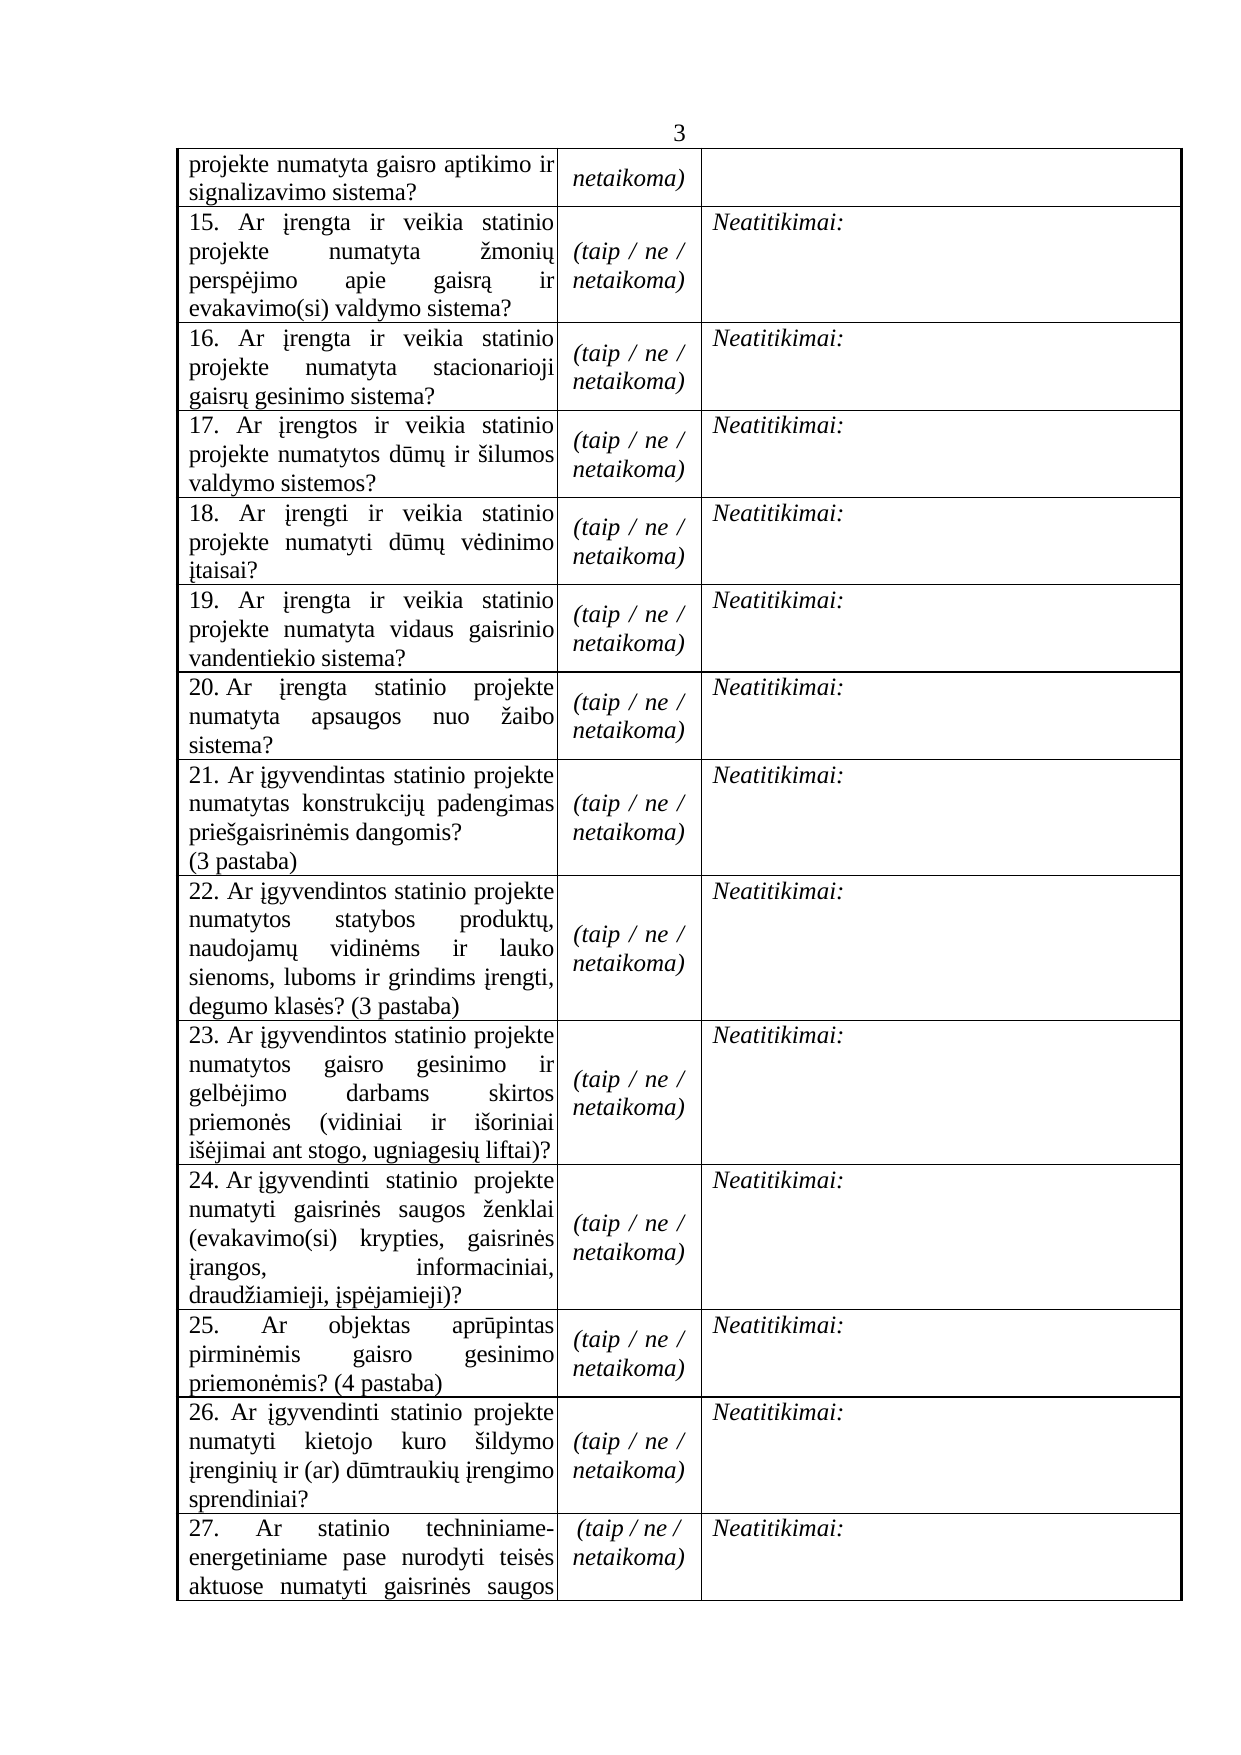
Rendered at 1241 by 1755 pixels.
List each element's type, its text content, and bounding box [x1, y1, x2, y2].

table_cell 18. Ar įrengti ir veikia statinio projekte numatyti dūmų vėdinimo įtaisai? [179, 498, 557, 584]
table_cell Neatitikimai: [702, 1398, 1180, 1512]
table_cell (taip / ne / netaikoma) [558, 585, 701, 671]
table_cell (taip / ne / netaikoma) [558, 876, 701, 1019]
table_cell Neatitikimai: [702, 1165, 1180, 1309]
table_cell projekte numatyta gaisro aptikimo ir signalizavimo sistema? [179, 149, 557, 206]
table_cell 25. Ar objektas aprūpintas pirminėmis gaisro gesinimo priemonėmis? (4 pastaba) [179, 1310, 557, 1396]
table_cell Neatitikimai: [702, 411, 1180, 497]
table_cell (taip / ne / netaikoma) [558, 1165, 701, 1309]
table_cell Neatitikimai: [702, 1310, 1180, 1396]
table_cell (taip / ne / netaikoma) [558, 1514, 701, 1600]
table_cell 26. Ar įgyvendinti statinio projekte numatyti kietojo kuro šildymo įrenginių ir (ar) dūmtraukių įrengimo sprendiniai? [179, 1398, 557, 1512]
table_cell Neatitikimai: [702, 1514, 1180, 1600]
table_cell 27. Ar statinio techniniame-energetiniame pase nurodyti teisės aktuose numatyti gaisrinės saugos [179, 1514, 557, 1600]
table_cell (taip / ne / netaikoma) [558, 323, 701, 409]
table_cell Neatitikimai: [702, 585, 1180, 671]
table_cell netaikoma) [558, 149, 701, 206]
table_cell (taip / ne / netaikoma) [558, 1021, 701, 1164]
table_cell Neatitikimai: [702, 498, 1180, 584]
table_cell (taip / ne / netaikoma) [558, 498, 701, 584]
table_cell Neatitikimai: [702, 323, 1180, 409]
table_cell (taip / ne / netaikoma) [558, 760, 701, 875]
table_cell (taip / ne / netaikoma) [558, 1310, 701, 1396]
table_cell 15. Ar įrengta ir veikia statinio projekte numatyta žmonių perspėjimo apie gaisrą ir evakavimo(si) valdymo sistema? [179, 207, 557, 322]
table_cell Neatitikimai: [702, 1021, 1180, 1164]
table_cell 22. Ar įgyvendintos statinio projekte numatytos statybos produktų, naudojamų vidinėms ir lauko sienoms, luboms ir grindims įrengti, degumo klasės? (3 pastaba) [179, 876, 557, 1019]
table_cell 17. Ar įrengtos ir veikia statinio projekte numatytos dūmų ir šilumos valdymo sistemos? [179, 411, 557, 497]
table_cell (taip / ne / netaikoma) [558, 207, 701, 322]
table_cell 24. Ar įgyvendinti statinio projekte numatyti gaisrinės saugos ženklai (evakavimo(si) krypties, gaisrinės įrangos, informaciniai, draudžiamieji, įspėjamieji)? [179, 1165, 557, 1309]
table_cell [702, 149, 1180, 206]
table_cell Neatitikimai: [702, 673, 1180, 759]
table_cell 21. Ar įgyvendintas statinio projekte numatytas konstrukcijų padengimas priešgaisrinėmis dangomis? (3 pastaba) [179, 760, 557, 875]
table_cell (taip / ne / netaikoma) [558, 411, 701, 497]
table_cell 16. Ar įrengta ir veikia statinio projekte numatyta stacionarioji gaisrų gesinimo sistema? [179, 323, 557, 409]
table_cell Neatitikimai: [702, 760, 1180, 875]
table_cell Neatitikimai: [702, 876, 1180, 1019]
table_cell (taip / ne / netaikoma) [558, 1398, 701, 1512]
table_cell (taip / ne / netaikoma) [558, 673, 701, 759]
table_cell 20. Ar įrengta statinio projekte numatyta apsaugos nuo žaibo sistema? [179, 673, 557, 759]
table_cell 19. Ar įrengta ir veikia statinio projekte numatyta vidaus gaisrinio vandentiekio sistema? [179, 585, 557, 671]
table_cell 23. Ar įgyvendintos statinio projekte numatytos gaisro gesinimo ir gelbėjimo darbams skirtos priemonės (vidiniai ir išoriniai išėjimai ant stogo, ugniagesių liftai)? [179, 1021, 557, 1164]
table_cell Neatitikimai: [702, 207, 1180, 322]
